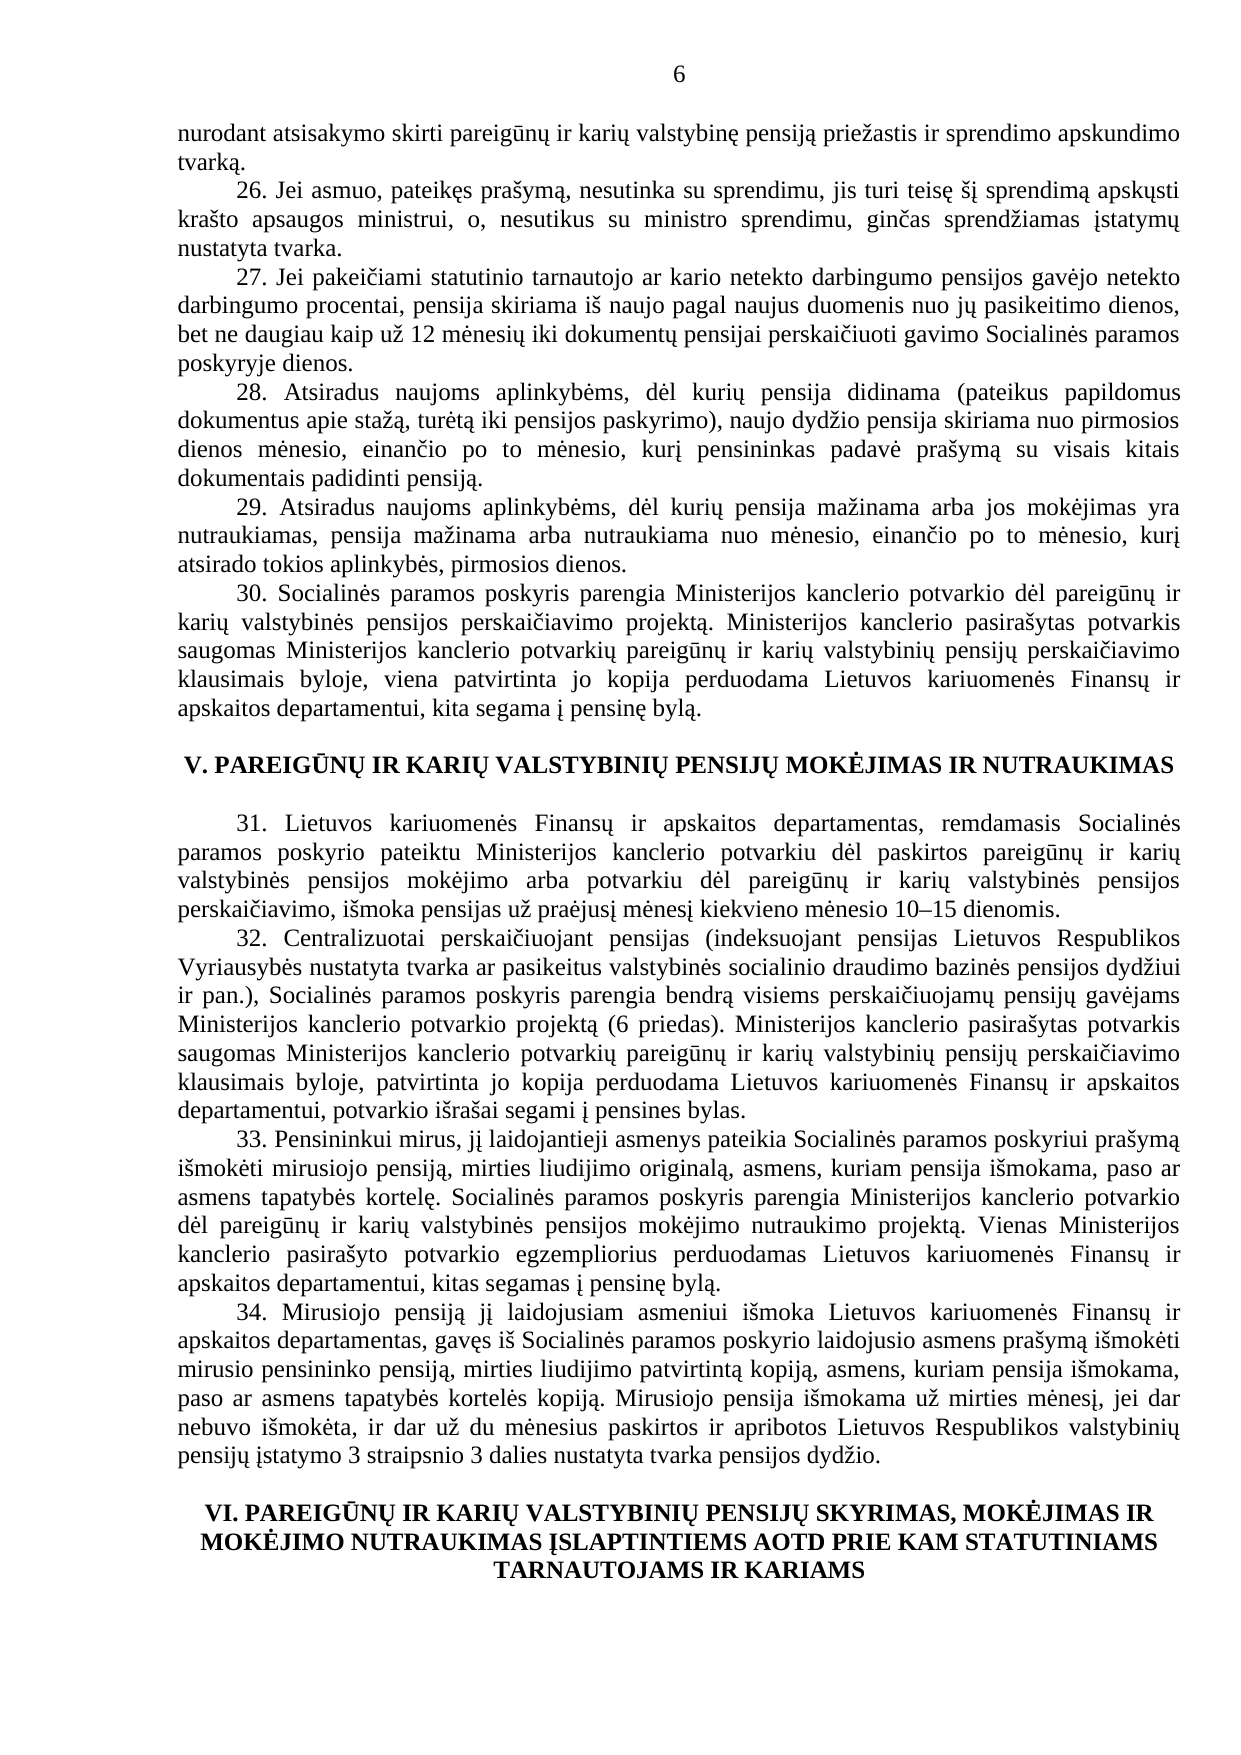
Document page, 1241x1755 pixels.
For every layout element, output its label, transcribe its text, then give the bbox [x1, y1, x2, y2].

text 34. Mirusiojo pensiją jį laidojusiam asmeniui išmoka Lietuvos kariuomenės Finansų ir apskaitos departamentas, gavęs iš Socialinės paramos poskyrio laidojusio asmens prašymą išmokėti mirusio pensininko pensiją, mirties liudijimo patvirtintą kopiją, asmens, kuriam pensija išmokama, paso ar asmens tapatybės kortelės kopiją. Mirusiojo pensija išmokama už mirties mėnesį, jei dar nebuvo išmokėta, ir dar už du mėnesius paskirtos ir apribotos Lietuvos Respublikos valstybinių pensijų įstatymo 3 straipsnio 3 dalies nustatyta tvarka pensijos dydžio. [177, 1297, 1181, 1469]
text 26. Jei asmuo, pateikęs prašymą, nesutinka su sprendimu, jis turi teisę šį sprendimą apskųsti krašto apsaugos ministrui, o, nesutikus su ministro sprendimu, ginčas sprendžiamas įstatymų nustatyta tvarka. [177, 176, 1181, 262]
text 32. Centralizuotai perskaičiuojant pensijas (indeksuojant pensijas Lietuvos Respublikos Vyriausybės nustatyta tvarka ar pasikeitus valstybinės socialinio draudimo bazinės pensijos dydžiui ir pan.), Socialinės paramos poskyris parengia bendrą visiems perskaičiuojamų pensijų gavėjams Ministerijos kanclerio potvarkio projektą (6 priedas). Ministerijos kanclerio pasirašytas potvarkis saugomas Ministerijos kanclerio potvarkių pareigūnų ir karių valstybinių pensijų perskaičiavimo klausimais byloje, patvirtinta jo kopija perduodama Lietuvos kariuomenės Finansų ir apskaitos departamentui, potvarkio išrašai segami į pensines bylas. [177, 923, 1181, 1124]
text 33. Pensininkui mirus, jį laidojantieji asmenys pateikia Socialinės paramos poskyriui prašymą išmokėti mirusiojo pensiją, mirties liudijimo originalą, asmens, kuriam pensija išmokama, paso ar asmens tapatybės kortelę. Socialinės paramos poskyris parengia Ministerijos kanclerio potvarkio dėl pareigūnų ir karių valstybinės pensijos mokėjimo nutraukimo projektą. Vienas Ministerijos kanclerio pasirašyto potvarkio egzempliorius perduodamas Lietuvos kariuomenės Finansų ir apskaitos departamentui, kitas segamas į pensinę bylą. [177, 1124, 1181, 1297]
text VI. PAREIGŪNŲ IR KARIŲ VALSTYBINIŲ PENSIJŲ SKYRIMAS, MOKĖJIMAS IR MOKĖJIMO NUTRAUKIMAS ĮSLAPTINTIEMS AOTD PRIE KAM STATUTINIAMS TARNAUTOJAMS IR KARIAMS [177, 1498, 1181, 1584]
text 27. Jei pakeičiami statutinio tarnautojo ar kario netekto darbingumo pensijos gavėjo netekto darbingumo procentai, pensija skiriama iš naujo pagal naujus duomenis nuo jų pasikeitimo dienos, bet ne daugiau kaip už 12 mėnesių iki dokumentų pensijai perskaičiuoti gavimo Socialinės paramos poskyryje dienos. [177, 262, 1181, 377]
text 31. Lietuvos kariuomenės Finansų ir apskaitos departamentas, remdamasis Socialinės paramos poskyrio pateiktu Ministerijos kanclerio potvarkiu dėl paskirtos pareigūnų ir karių valstybinės pensijos mokėjimo arba potvarkiu dėl pareigūnų ir karių valstybinės pensijos perskaičiavimo, išmoka pensijas už praėjusį mėnesį kiekvieno mėnesio 10–15 dienomis. [177, 808, 1181, 923]
text nurodant atsisakymo skirti pareigūnų ir karių valstybinę pensiją priežastis ir sprendimo apskundimo tvarką. [177, 118, 1181, 176]
text 28. Atsiradus naujoms aplinkybėms, dėl kurių pensija didinama (pateikus papildomus dokumentus apie stažą, turėtą iki pensijos paskyrimo), naujo dydžio pensija skiriama nuo pirmosios dienos mėnesio, einančio po to mėnesio, kurį pensininkas padavė prašymą su visais kitais dokumentais padidinti pensiją. [177, 377, 1181, 492]
text V. PAREIGŪNŲ IR KARIŲ VALSTYBINIŲ PENSIJŲ MOKĖJIMAS IR NUTRAUKIMAS [177, 751, 1181, 779]
text 30. Socialinės paramos poskyris parengia Ministerijos kanclerio potvarkio dėl pareigūnų ir karių valstybinės pensijos perskaičiavimo projektą. Ministerijos kanclerio pasirašytas potvarkis saugomas Ministerijos kanclerio potvarkių pareigūnų ir karių valstybinių pensijų perskaičiavimo klausimais byloje, viena patvirtinta jo kopija perduodama Lietuvos kariuomenės Finansų ir apskaitos departamentui, kita segama į pensinę bylą. [177, 578, 1181, 722]
text 29. Atsiradus naujoms aplinkybėms, dėl kurių pensija mažinama arba jos mokėjimas yra nutraukiamas, pensija mažinama arba nutraukiama nuo mėnesio, einančio po to mėnesio, kurį atsirado tokios aplinkybės, pirmosios dienos. [177, 492, 1181, 578]
